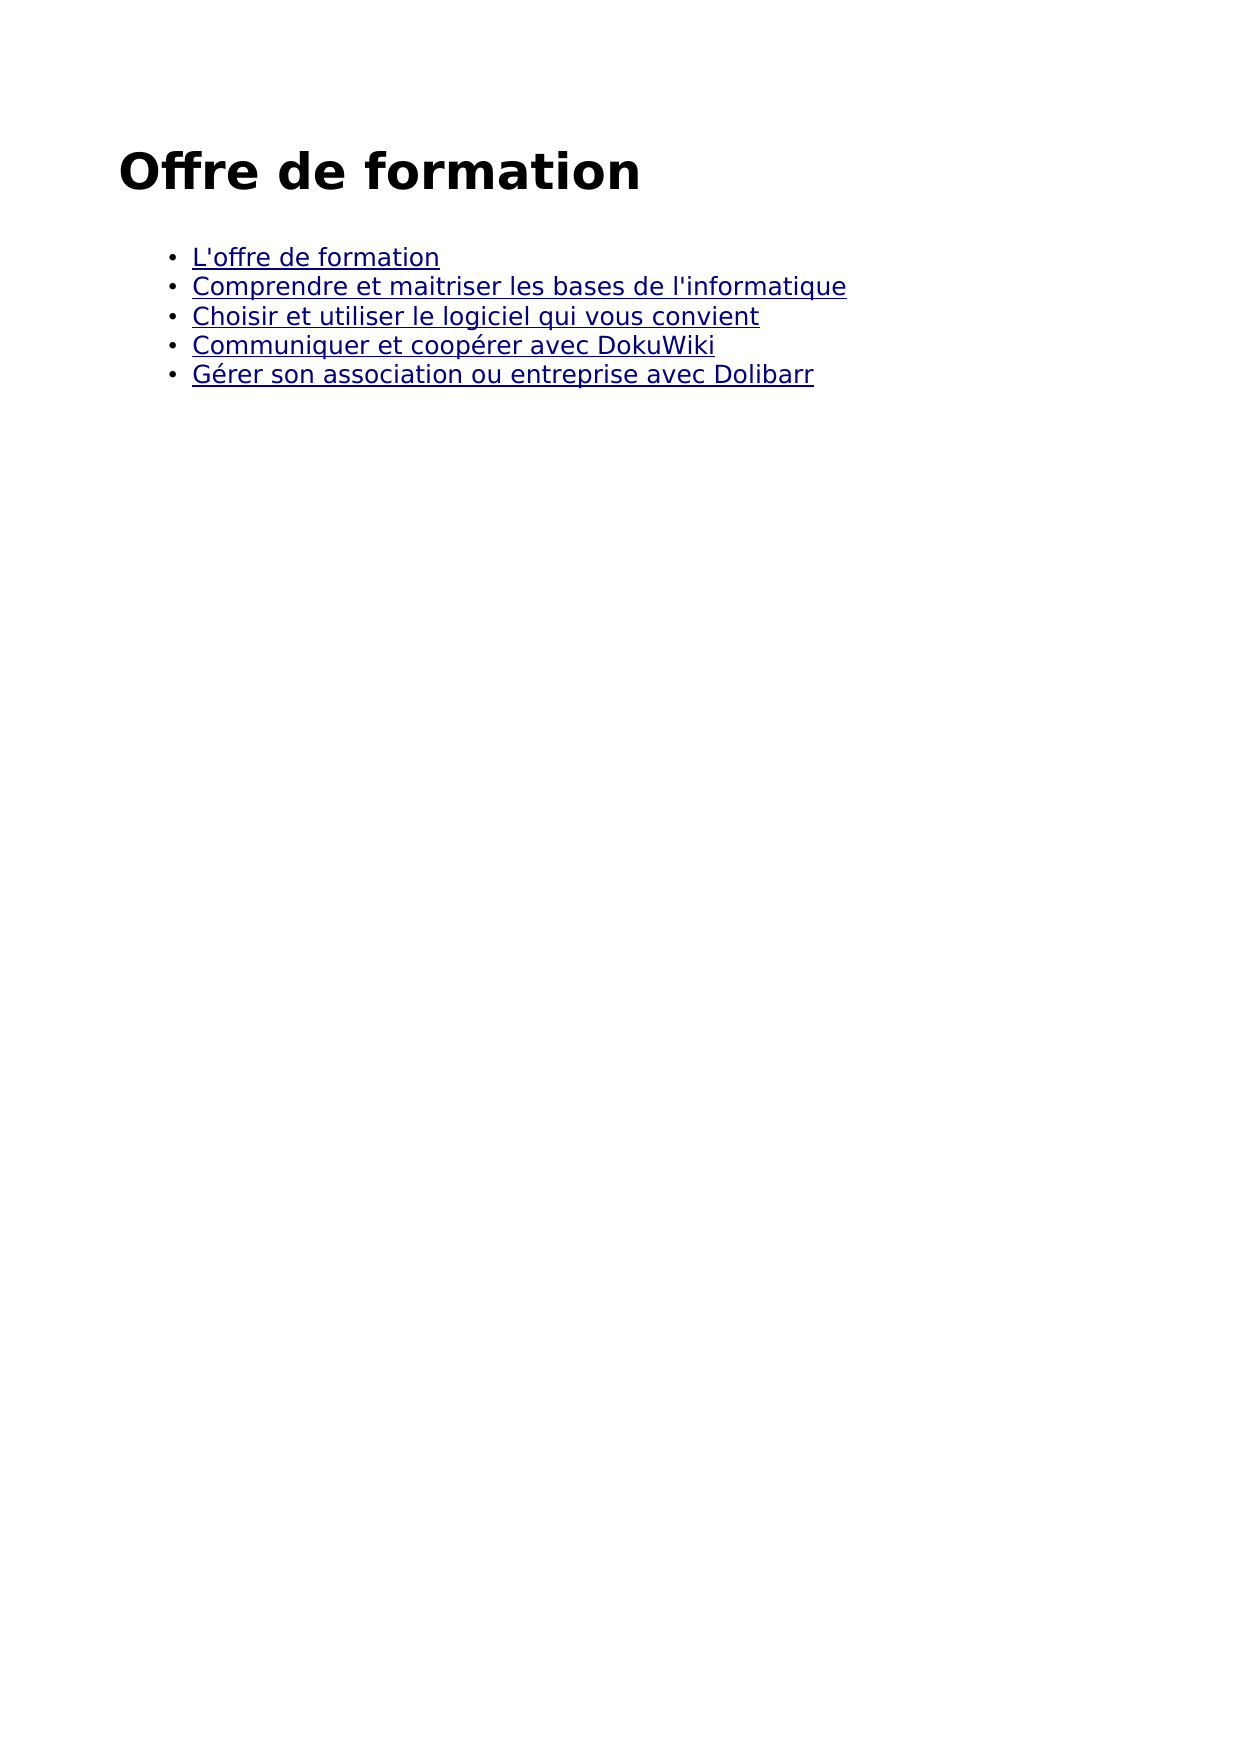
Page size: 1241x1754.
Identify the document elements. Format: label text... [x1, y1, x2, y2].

list Communiquer et coopérer avec DokuWiki [177, 331, 1122, 360]
list Choisir et utiliser le logiciel qui vous convient [177, 302, 1122, 331]
list Gérer son association ou entreprise avec Dolibarr [177, 360, 1122, 389]
list Comprendre et maitriser les bases de l'informatique [177, 272, 1122, 302]
list L'offre de formation [177, 243, 1122, 272]
subtitle Offre de formation [118, 143, 1122, 201]
